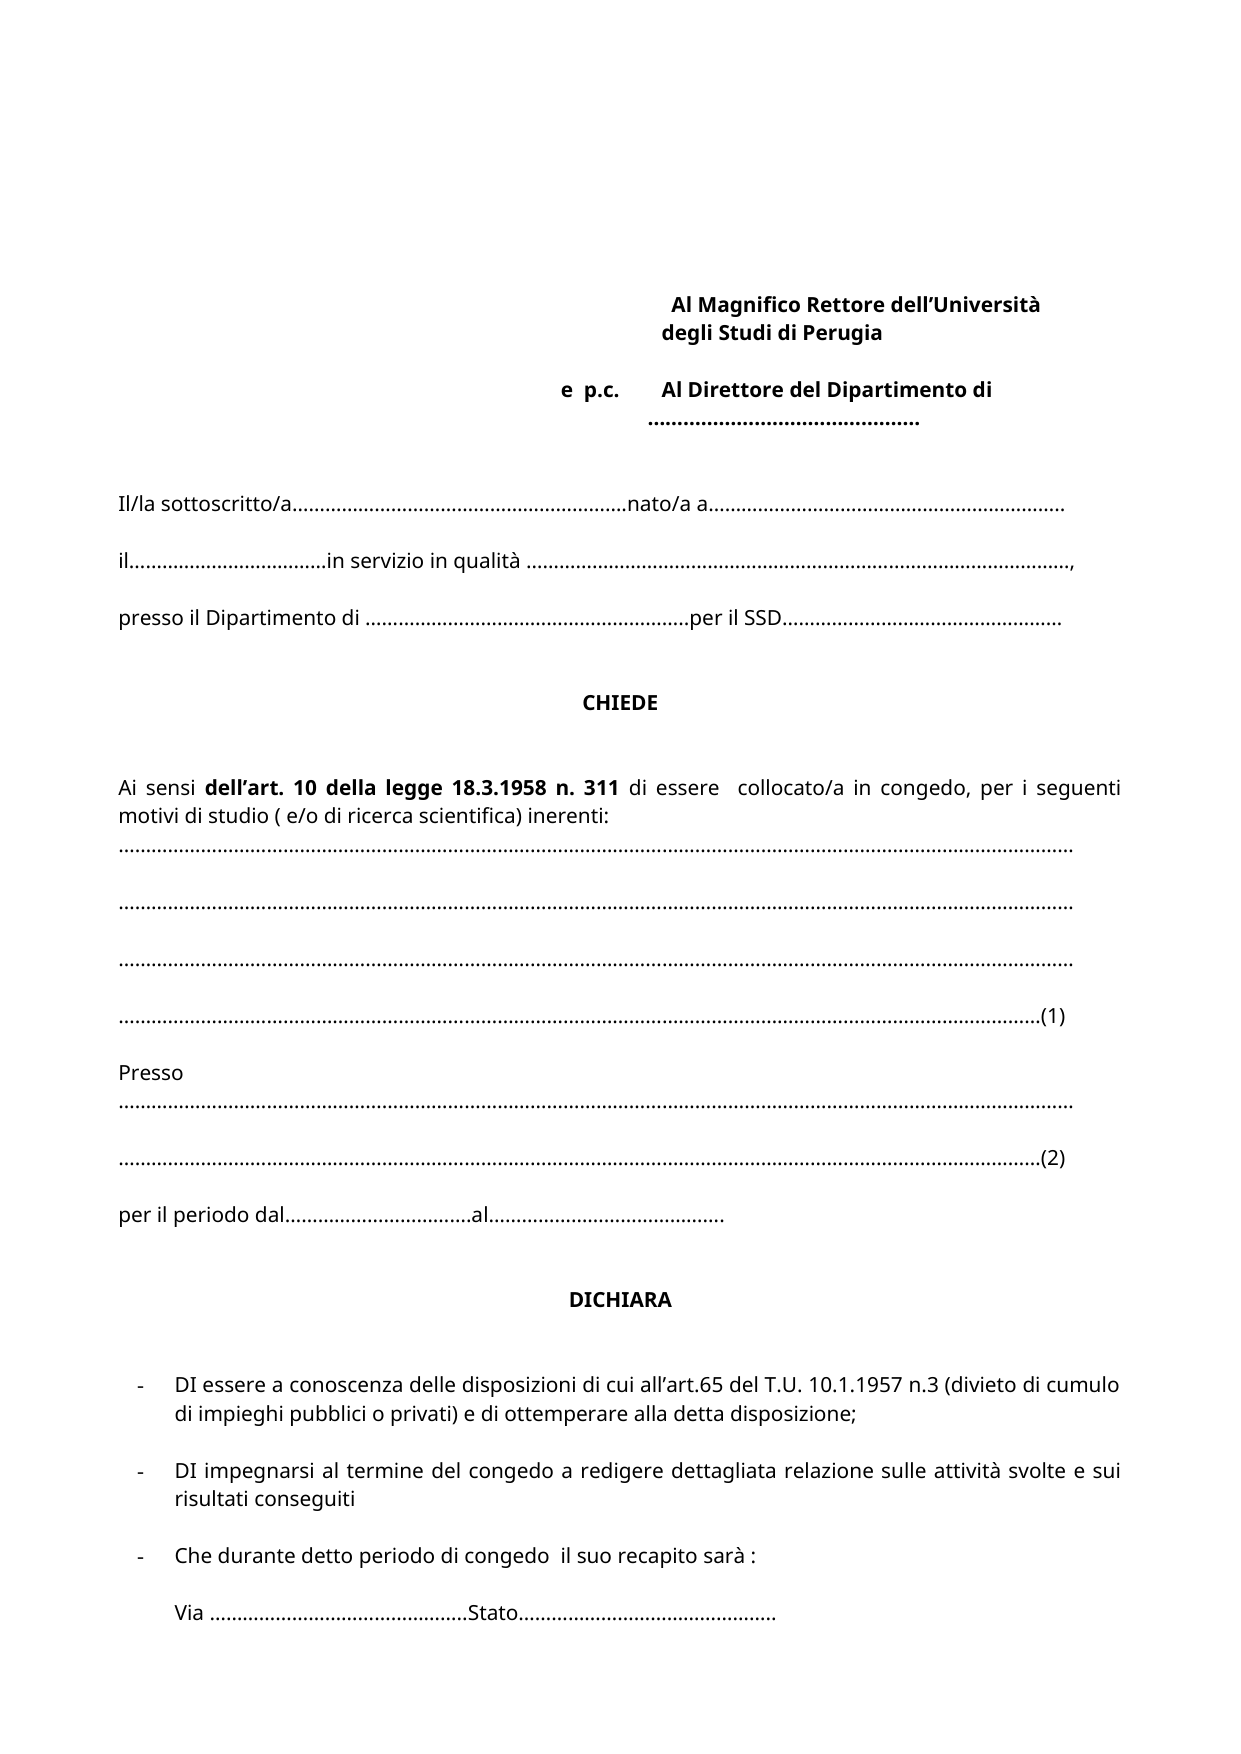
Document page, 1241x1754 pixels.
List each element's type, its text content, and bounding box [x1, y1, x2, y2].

list DI impegnarsi al termine del congedo a redigere dettagliata relazione sulle attività svolte e sui risultati conseguiti [137, 1456, 1122, 1513]
text ………………………………………………………………………………………………………………………………………………………… [118, 830, 1122, 858]
text ………………………………………………………………………………………………………………………………………………………… [118, 944, 1122, 972]
text ……………………………………………………………………………………………………………………………………………………(2) [118, 1143, 1122, 1171]
text per il periodo dal…………………………….al……………………………………. [118, 1200, 1122, 1228]
text ………………………………………………………………………………………………………………………………………………………… [118, 887, 1122, 915]
text Il/la sottoscritto/a…………………………………………………….nato/a a……………………………………………………….. [118, 489, 1122, 517]
text degli Studi di Perugia [118, 318, 1122, 347]
text presso il Dipartimento di …………………………………………………..per il SSD…………………………………………… [118, 603, 1122, 631]
text ………………………………………. [118, 403, 1122, 432]
text Presso ………………………………………………………………………………………………………………………………………………………… [118, 1058, 1122, 1114]
text Via ………………………………………..Stato……………………………………….. [174, 1598, 1122, 1626]
text ……………………………………………………………………………………………………………………………………………………(1) [118, 1001, 1122, 1029]
text il………………………………in servizio in qualità ………………………………………………………………………………………, [118, 546, 1122, 574]
list DI essere a conoscenza delle disposizioni di cui all’art.65 del T.U. 10.1.1957 n.3 (divieto di cumulo di impieghi pubblici o privati) e di ottemperare alla detta disposizione; [137, 1370, 1122, 1427]
list Che durante detto periodo di congedo il suo recapito sarà : [137, 1541, 1122, 1569]
text Ai sensi dell’art. 10 della legge 18.3.1958 n. 311 di essere collocato/a in congedo, per i seguenti motivi di studio ( e/o di ricerca scientifica) inerenti: [118, 773, 1122, 830]
text e p.c. Al Direttore del Dipartimento di [118, 375, 1122, 403]
text Al Magnifico Rettore dell’Università [671, 290, 1122, 318]
subtitle CHIEDE [118, 688, 1122, 716]
text DICHIARA [118, 1285, 1122, 1313]
